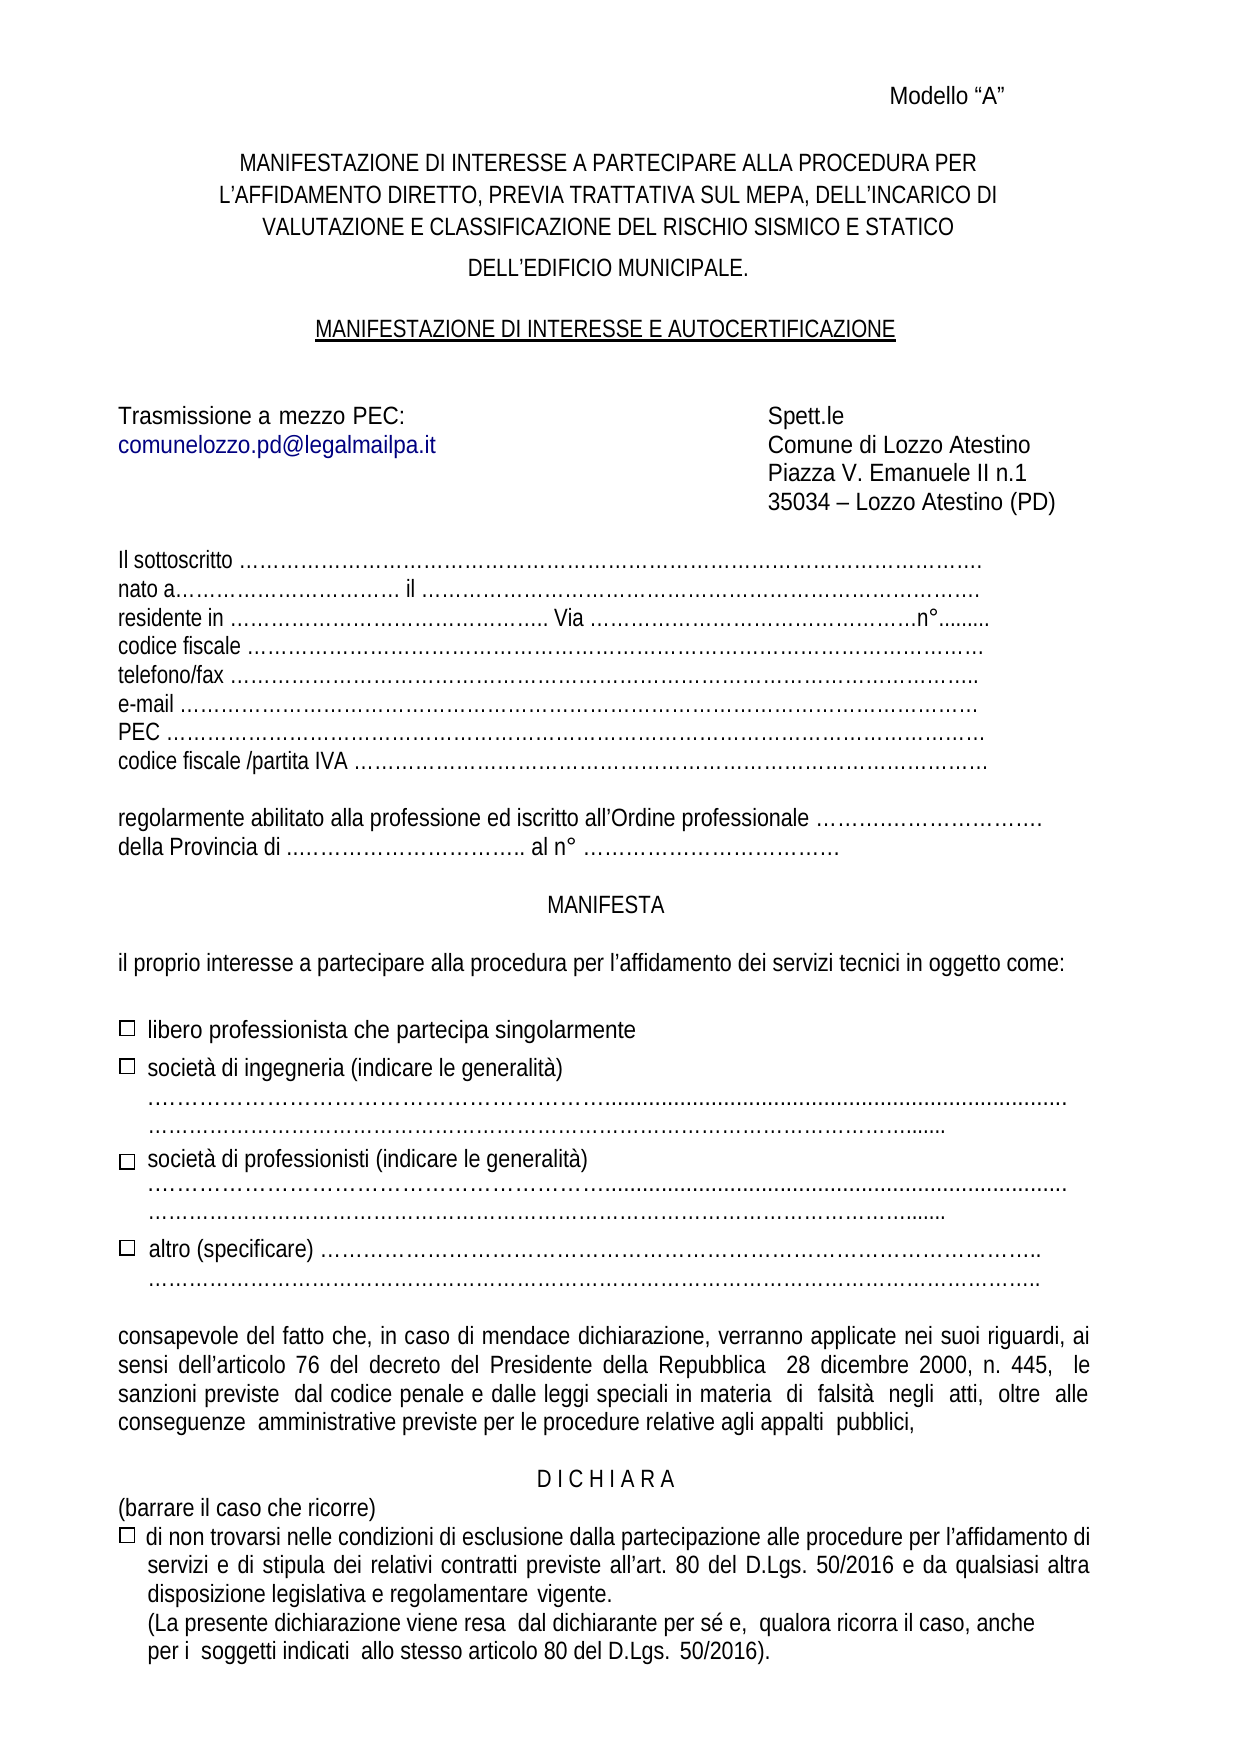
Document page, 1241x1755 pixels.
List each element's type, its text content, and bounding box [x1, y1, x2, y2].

text D I C H I A R A [293, 1464, 918, 1493]
text .…………………………………………………….......................................................................... [147, 1081, 1124, 1110]
text Il sottoscritto ………………………………………………………………………………………………. nato a…………………………… il ………………………………………………………………………. residente in ……………………………………….. Via …………………………………………n°......... codice fiscale ……………………………………………………………………………………………… telefono/fax ……………………………………………………………………………………………….. [118, 545, 1004, 689]
text di non trovarsi nelle condizioni di esclusione dalla partecipazione alle procedure per l’affidamento di servizi e di stipula dei relativi contratti previste all’art. 80 del D.Lgs. 50/2016 e da qualsiasi altra disposizione legislativa e regolamentare vigente. [146, 1522, 1093, 1608]
text (barrare il caso che ricorre) [118, 1493, 1124, 1522]
text …………………………………………………………………………………………………....... [147, 1196, 1124, 1225]
text società di ingegneria (indicare le generalità) [147, 1053, 1124, 1081]
text regolarmente abilitato alla professione ed iscritto all’Ordine professionale ……….…………………. della Provincia di ..………………………….. al n° ……………………………… [118, 803, 1061, 861]
text comunelozzo.pd@legalmailpa.it Comune di Lozzo Atestino Piazza V. Emanuele II n.1 35034 – Lozzo Atestino (PD) [118, 430, 1076, 516]
text libero professionista che partecipa singolarmente [147, 1015, 1124, 1043]
text ………………………………………………………………………………………………………………….. [147, 1263, 1124, 1292]
text consapevole del fatto che, in caso di mendace dichiarazione, verranno applicate nei suoi riguardi, ai sensi dell’articolo 76 del decreto del Presidente della Repubblica 28 dicembre 2000, n. 445, le sanzioni previste dal codice penale e dalle leggi speciali in materia di falsità negli atti, oltre alle conseguenze amministrative previste per le procedure relative agli appalti pubblici, [118, 1321, 1093, 1436]
text MANIFESTAZIONE DI INTERESSE E AUTOCERTIFICAZIONE [293, 314, 918, 343]
text MANIFESTA [293, 890, 918, 919]
text .…………………………………………………….......................................................................... [147, 1172, 1124, 1196]
text (La presente dichiarazione viene resa dal dichiarante per sé e, qualora ricorra il caso, anche per i soggetti indicati allo stesso articolo 80 del D.Lgs. 50/2016). [147, 1608, 1076, 1665]
text altro (specificare) ……………………………………………………………………………………….. [149, 1234, 1124, 1263]
text e-mail ……………………………………………………………………………………………………… PEC ………………………………………………………………………………………………………… codice fiscale /partita IVA ………………………………………………………………………………… [118, 689, 1004, 774]
text MANIFESTAZIONE DI INTERESSE A PARTECIPARE ALLA PROCEDURA PER L’AFFIDAMENTO DIRETTO, PREVIA TRATTATIVA SUL MEPA, DELL’INCARICO DI VALUTAZIONE E CLASSIFICAZIONE DEL RISCHIO SISMICO E STATICO [157, 148, 1060, 241]
text DELL’EDIFICIO MUNICIPALE. [157, 253, 1060, 282]
text Trasmissione a mezzo PEC: Spett.le [118, 401, 1124, 429]
text Modello “A” [92, 81, 1004, 110]
text il proprio interesse a partecipare alla procedura per l’affidamento dei servizi tecnici in oggetto come: [118, 948, 1124, 976]
text società di professionisti (indicare le generalità) [147, 1148, 1124, 1172]
text …………………………………………………………………………………………………....... [147, 1110, 1124, 1139]
